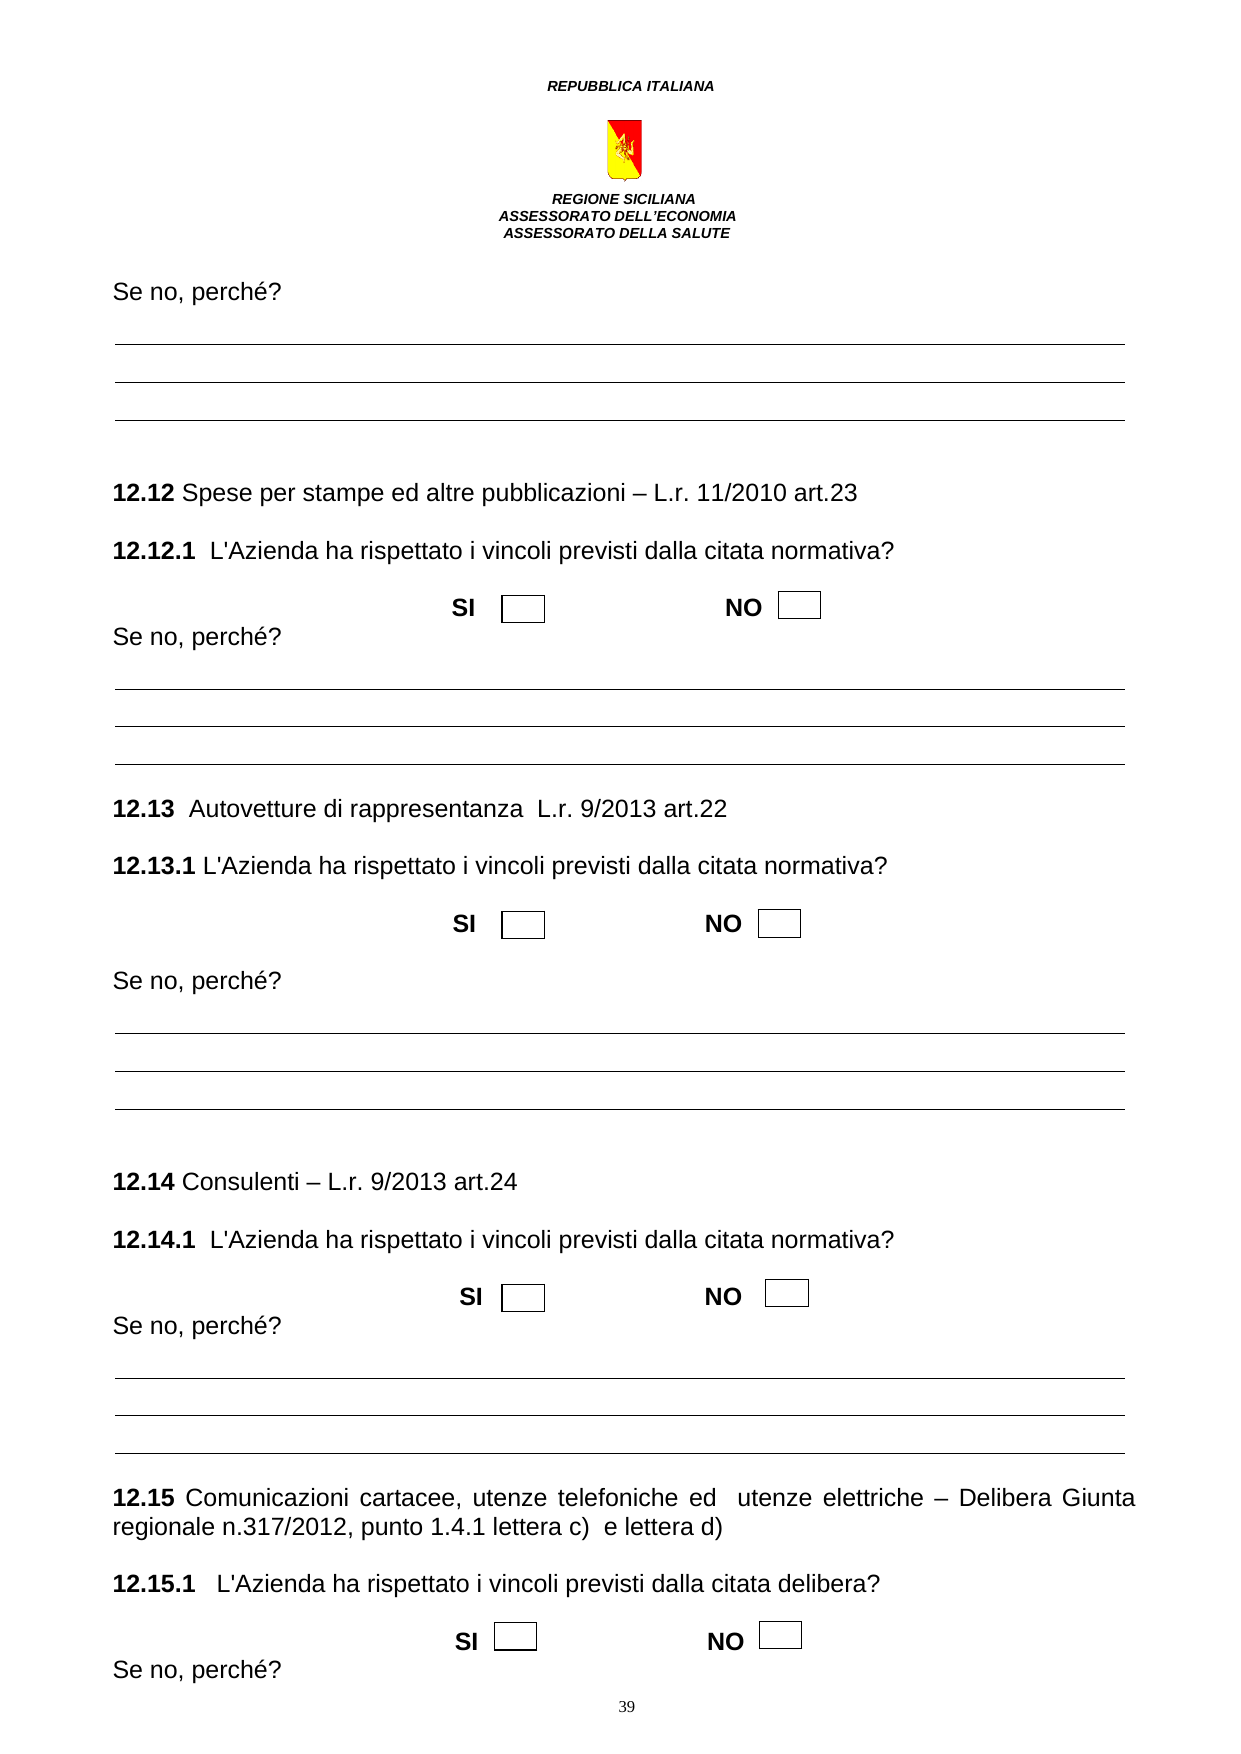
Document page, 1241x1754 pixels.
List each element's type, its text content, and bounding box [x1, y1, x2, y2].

table_cell [115, 727, 1125, 764]
title Se no, perché? [112, 1655, 1137, 1684]
table_header [115, 1340, 1125, 1377]
text 12.15 Comunicazioni cartacee, utenze telefoniche ed utenze elettriche – Delibera Giunta regionale n.317/2012, punto 1.4.1 lettera c) e lettera d) [112, 1483, 1137, 1540]
table_cell [115, 690, 1125, 726]
text SI NO [112, 909, 758, 938]
table_cell [115, 1034, 1125, 1071]
table_header [115, 306, 1125, 344]
table_cell [115, 345, 1125, 382]
text [801, 909, 1137, 938]
table_header [115, 995, 1125, 1033]
table_cell [115, 383, 1125, 419]
table_cell [115, 1072, 1125, 1108]
table_cell [115, 1379, 1125, 1415]
table_header [115, 651, 1125, 688]
text 12.12 Spese per stampe ed altre pubblicazioni – L.r. 11/2010 art.23 [112, 478, 1137, 507]
title Se no, perché? [112, 277, 1137, 306]
text 12.13 Autovetture di rappresentanza L.r. 9/2013 art.22 [112, 794, 1137, 823]
text 12.14.1 L'Azienda ha rispettato i vincoli previsti dalla citata normativa? [112, 1224, 1137, 1253]
text SI NO [112, 593, 1137, 622]
text SI NO [112, 1627, 1137, 1655]
picture [607, 120, 642, 182]
title Se no, perché? [112, 1311, 1137, 1339]
title Se no, perché? [112, 622, 1137, 651]
text 12.14 Consulenti – L.r. 9/2013 art.24 [112, 1167, 1137, 1196]
table_cell [115, 1416, 1125, 1453]
text 12.12.1 L'Azienda ha rispettato i vincoli previsti dalla citata normativa? [112, 536, 1137, 564]
text 12.15.1 L'Azienda ha rispettato i vincoli previsti dalla citata delibera? [112, 1569, 1137, 1598]
text SI NO [112, 1282, 1137, 1311]
title Se no, perché? [112, 966, 1137, 995]
text 12.13.1 L'Azienda ha rispettato i vincoli previsti dalla citata normativa? [112, 851, 1137, 880]
